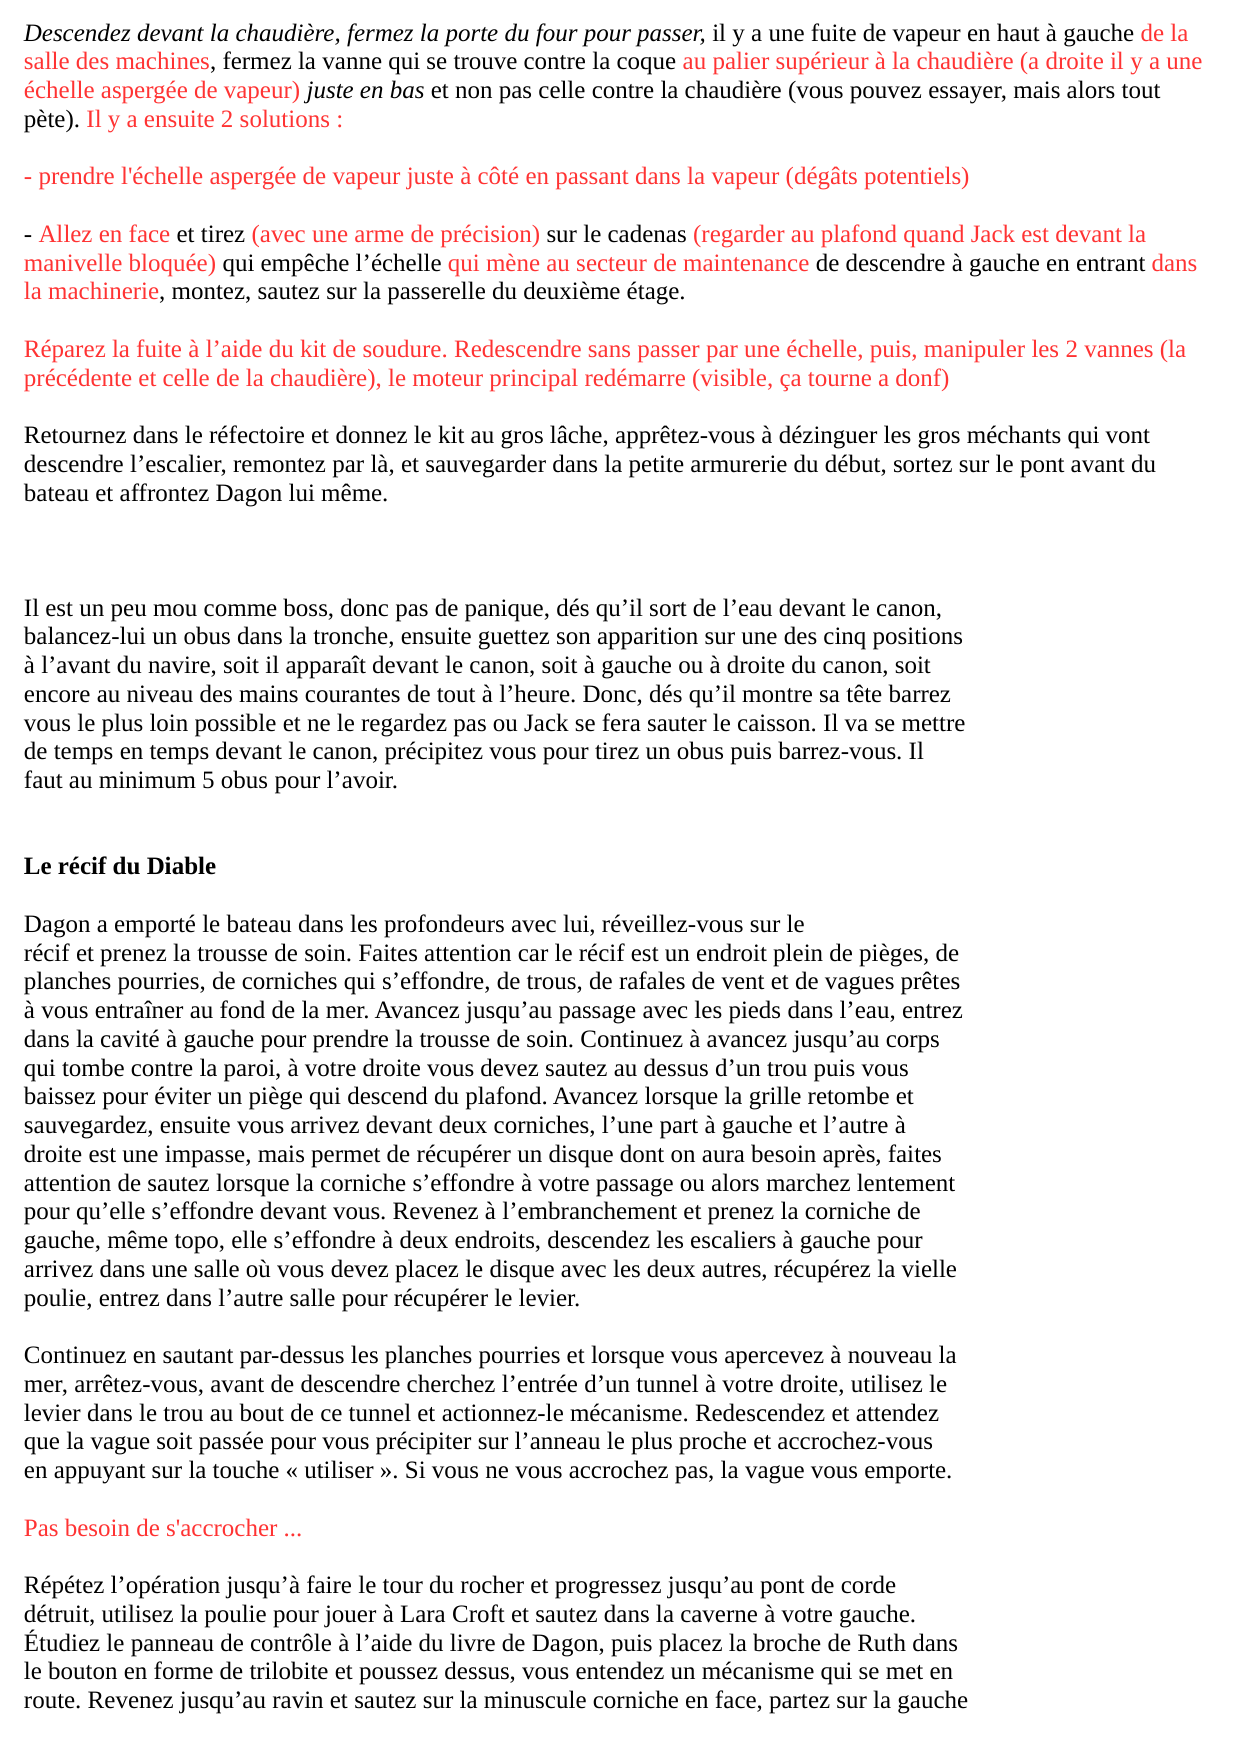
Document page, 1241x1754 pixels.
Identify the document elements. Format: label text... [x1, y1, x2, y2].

text encore au niveau des mains courantes de tout à l’heure. Donc, dés qu’il montre sa tête barrez [24, 679, 1217, 708]
text qui tombe contre la paroi, à votre droite vous devez sautez au dessus d’un trou puis vous [24, 1053, 1217, 1081]
text à l’avant du navire, soit il apparaît devant le canon, soit à gauche ou à droite du canon, soit [24, 650, 1217, 679]
text Continuez en sautant par-dessus les planches pourries et lorsque vous apercevez à nouveau la [24, 1340, 1217, 1369]
text route. Revenez jusqu’au ravin et sautez sur la minuscule corniche en face, partez sur la gauche [24, 1685, 1217, 1714]
text Pas besoin de s'accrocher ... [24, 1513, 1217, 1541]
text Le récif du Diable [24, 851, 1217, 880]
text planches pourries, de corniches qui s’effondre, de trous, de rafales de vent et de vagues prêtes [24, 966, 1217, 995]
text Dagon a emporté le bateau dans les profondeurs avec lui, réveillez-vous sur le [24, 909, 1217, 938]
text poulie, entrez dans l’autre salle pour récupérer le levier. [24, 1283, 1217, 1311]
text balancez-lui un obus dans la tronche, ensuite guettez son apparition sur une des cinq positions [24, 621, 1217, 650]
text détruit, utilisez la poulie pour jouer à Lara Croft et sautez dans la caverne à votre gauche. [24, 1599, 1217, 1628]
text - Allez en face et tirez (avec une arme de précision) sur le cadenas (regarder au plafond quand Jack est devant la manivelle bloquée) qui empêche l’échelle qui mène au secteur de maintenance de descendre à gauche en entrant dans la machinerie, montez, sautez sur la passerelle du deuxième étage. [24, 219, 1217, 305]
text Réparez la fuite à l’aide du kit de soudure. Redescendre sans passer par une échelle, puis, manipuler les 2 vannes (la précédente et celle de la chaudière), le moteur principal redémarre (visible, ça tourne a donf) [24, 334, 1217, 391]
text en appuyant sur la touche « utiliser ». Si vous ne vous accrochez pas, la vague vous emporte. [24, 1455, 1217, 1484]
text sauvegardez, ensuite vous arrivez devant deux corniches, l’une part à gauche et l’autre à [24, 1110, 1217, 1139]
text Retournez dans le réfectoire et donnez le kit au gros lâche, apprêtez-vous à dézinguer les gros méchants qui vont descendre l’escalier, remontez par là, et sauvegarder dans la petite armurerie du début, sortez sur le pont avant du bateau et affrontez Dagon lui même. [24, 420, 1217, 506]
text Il est un peu mou comme boss, donc pas de panique, dés qu’il sort de l’eau devant le canon, [24, 593, 1217, 621]
text arrivez dans une salle où vous devez placez le disque avec les deux autres, récupérez la vielle [24, 1254, 1217, 1283]
text le bouton en forme de trilobite et poussez dessus, vous entendez un mécanisme qui se met en [24, 1656, 1217, 1685]
text vous le plus loin possible et ne le regardez pas ou Jack se fera sauter le caisson. Il va se mettre [24, 708, 1217, 736]
text dans la cavité à gauche pour prendre la trousse de soin. Continuez à avancez jusqu’au corps [24, 1024, 1217, 1053]
text droite est une impasse, mais permet de récupérer un disque dont on aura besoin après, faites [24, 1139, 1217, 1168]
text faut au minimum 5 obus pour l’avoir. [24, 765, 1217, 794]
text levier dans le trou au bout de ce tunnel et actionnez-le mécanisme. Redescendez et attendez [24, 1398, 1217, 1426]
text Étudiez le panneau de contrôle à l’aide du livre de Dagon, puis placez la broche de Ruth dans [24, 1628, 1217, 1656]
text à vous entraîner au fond de la mer. Avancez jusqu’au passage avec les pieds dans l’eau, entrez [24, 995, 1217, 1024]
text baissez pour éviter un piège qui descend du plafond. Avancez lorsque la grille retombe et [24, 1081, 1217, 1110]
text Répétez l’opération jusqu’à faire le tour du rocher et progressez jusqu’au pont de corde [24, 1570, 1217, 1599]
text Descendez devant la chaudière, fermez la porte du four pour passer, il y a une fuite de vapeur en haut à gauche de la salle des machines, fermez la vanne qui se trouve contre la coque au palier supérieur à la chaudière (a droite il y a une échelle aspergée de vapeur) juste en bas et non pas celle contre la chaudière (vous pouvez essayer, mais alors tout pète). Il y a ensuite 2 solutions : [24, 18, 1217, 133]
text - prendre l'échelle aspergée de vapeur juste à côté en passant dans la vapeur (dégâts potentiels) [24, 161, 1217, 190]
text gauche, même topo, elle s’effondre à deux endroits, descendez les escaliers à gauche pour [24, 1225, 1217, 1254]
text pour qu’elle s’effondre devant vous. Revenez à l’embranchement et prenez la corniche de [24, 1196, 1217, 1225]
text de temps en temps devant le canon, précipitez vous pour tirez un obus puis barrez-vous. Il [24, 736, 1217, 765]
text récif et prenez la trousse de soin. Faites attention car le récif est un endroit plein de pièges, de [24, 938, 1217, 966]
text mer, arrêtez-vous, avant de descendre cherchez l’entrée d’un tunnel à votre droite, utilisez le [24, 1369, 1217, 1398]
text attention de sautez lorsque la corniche s’effondre à votre passage ou alors marchez lentement [24, 1168, 1217, 1196]
text que la vague soit passée pour vous précipiter sur l’anneau le plus proche et accrochez-vous [24, 1426, 1217, 1455]
